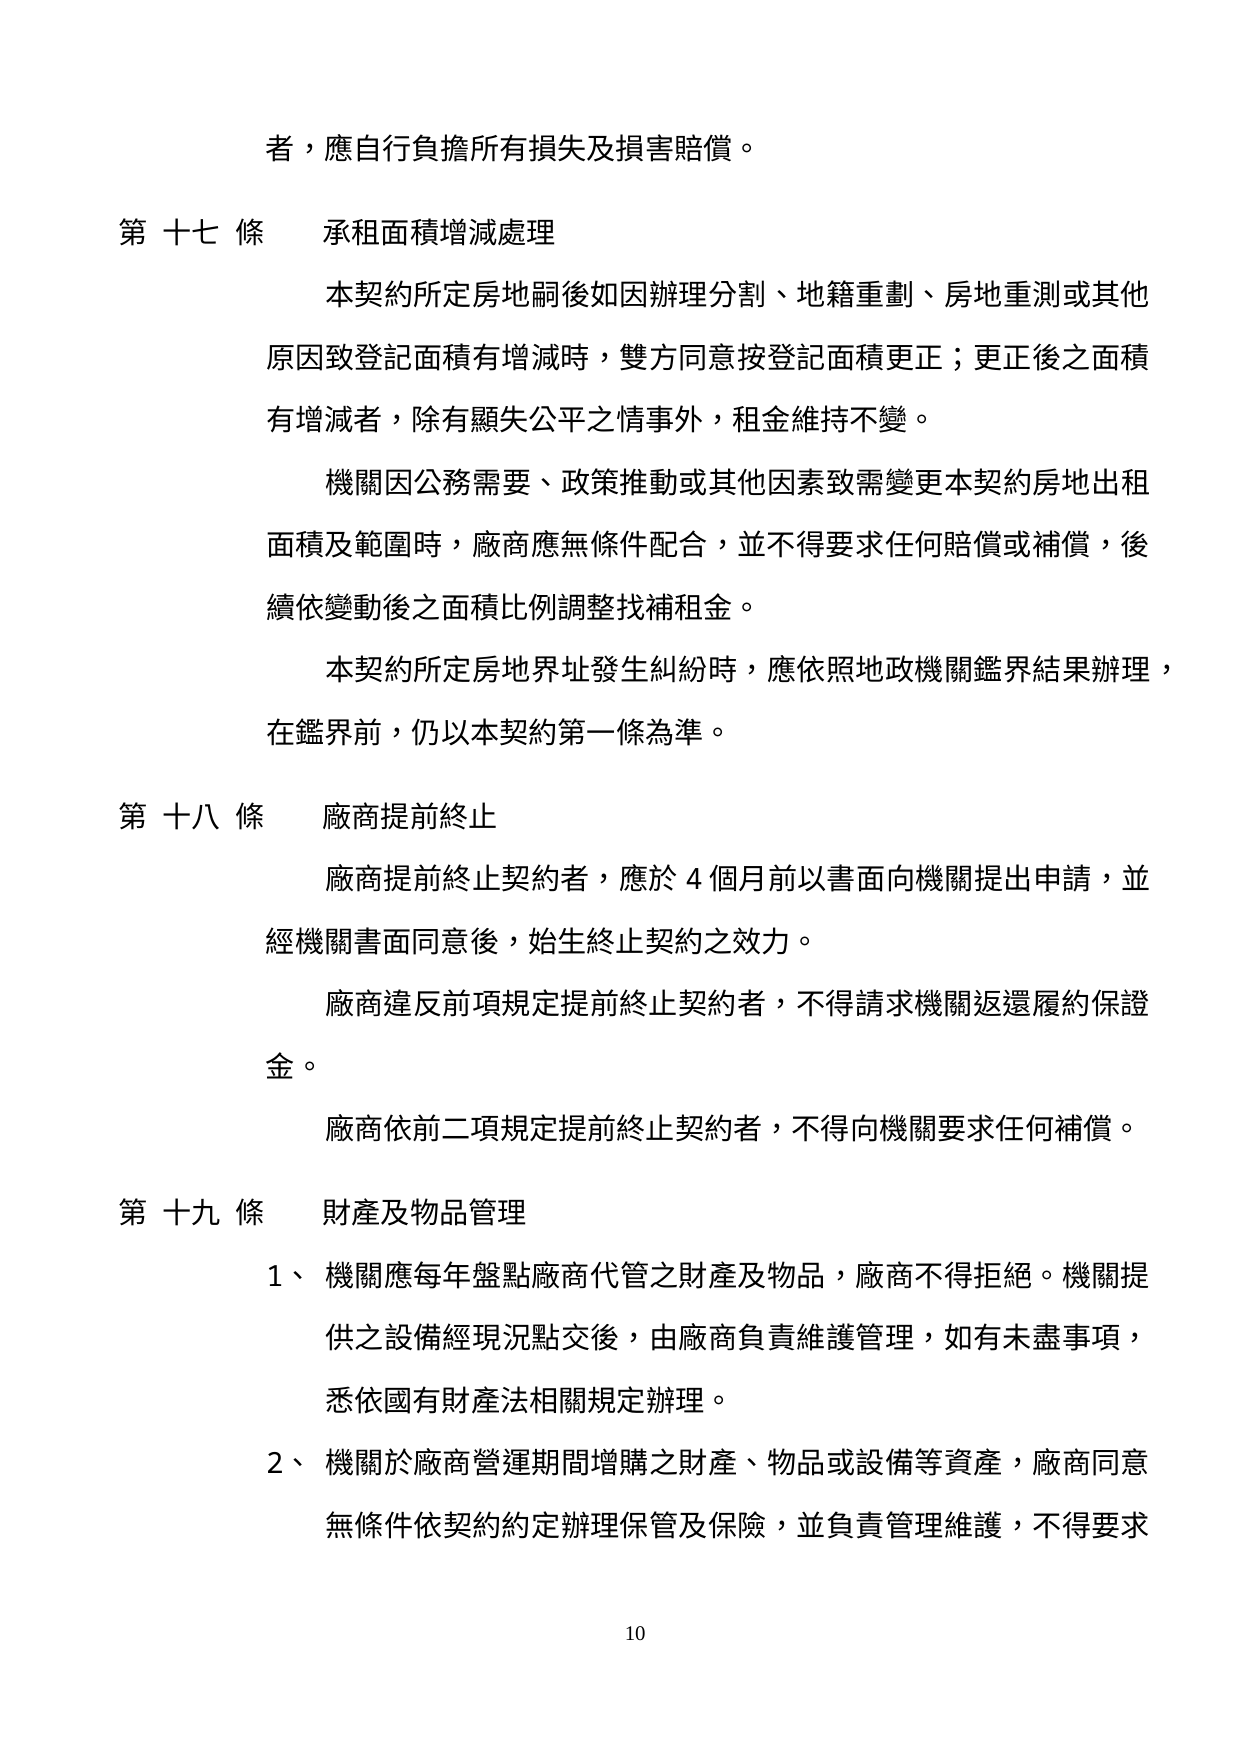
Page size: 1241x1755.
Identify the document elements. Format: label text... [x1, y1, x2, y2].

text 本契約所定房地嗣後如因辦理分割、地籍重劃、房地重測或其他原因致登記面積有增減時，雙方同意按登記面積更正；更正後之面積有增減者，除有顯失公平之情事外，租金維持不變。 [266, 251, 1152, 439]
list 機關應每年盤點廠商代管之財產及物品，廠商不得拒絕。機關提供之設備經現況點交後，由廠商負責維護管理，如有未盡事項，悉依國有財產法相關規定辦理。 [266, 1232, 1152, 1419]
text 廠商違反前項規定提前終止契約者，不得請求機關返還履約保證金。 [266, 960, 1152, 1085]
text 廠商提前終止契約者，應於4個月前以書面向機關提出申請，並經機關書面同意後，始生終止契約之效力。 [266, 835, 1152, 960]
text 第 十七 條 承租面積增減處理 [118, 189, 1152, 251]
text 第 十八 條 廠商提前終止 [118, 773, 1152, 835]
text 第 十九 條 財產及物品管理 [118, 1169, 1152, 1232]
text 本契約所定房地界址發生糾紛時，應依照地政機關鑑界結果辦理，在鑑界前，仍以本契約第一條為準。 [266, 626, 1152, 751]
text 者，應自行負擔所有損失及損害賠償。 [266, 105, 1152, 167]
text 機關因公務需要、政策推動或其他因素致需變更本契約房地出租面積及範圍時，廠商應無條件配合，並不得要求任何賠償或補償，後續依變動後之面積比例調整找補租金。 [266, 439, 1152, 626]
text 廠商依前二項規定提前終止契約者，不得向機關要求任何補償。 [266, 1085, 1152, 1148]
list 機關於廠商營運期間增購之財產、物品或設備等資產，廠商同意無條件依契約約定辦理保管及保險，並負責管理維護，不得要求 [266, 1419, 1152, 1544]
